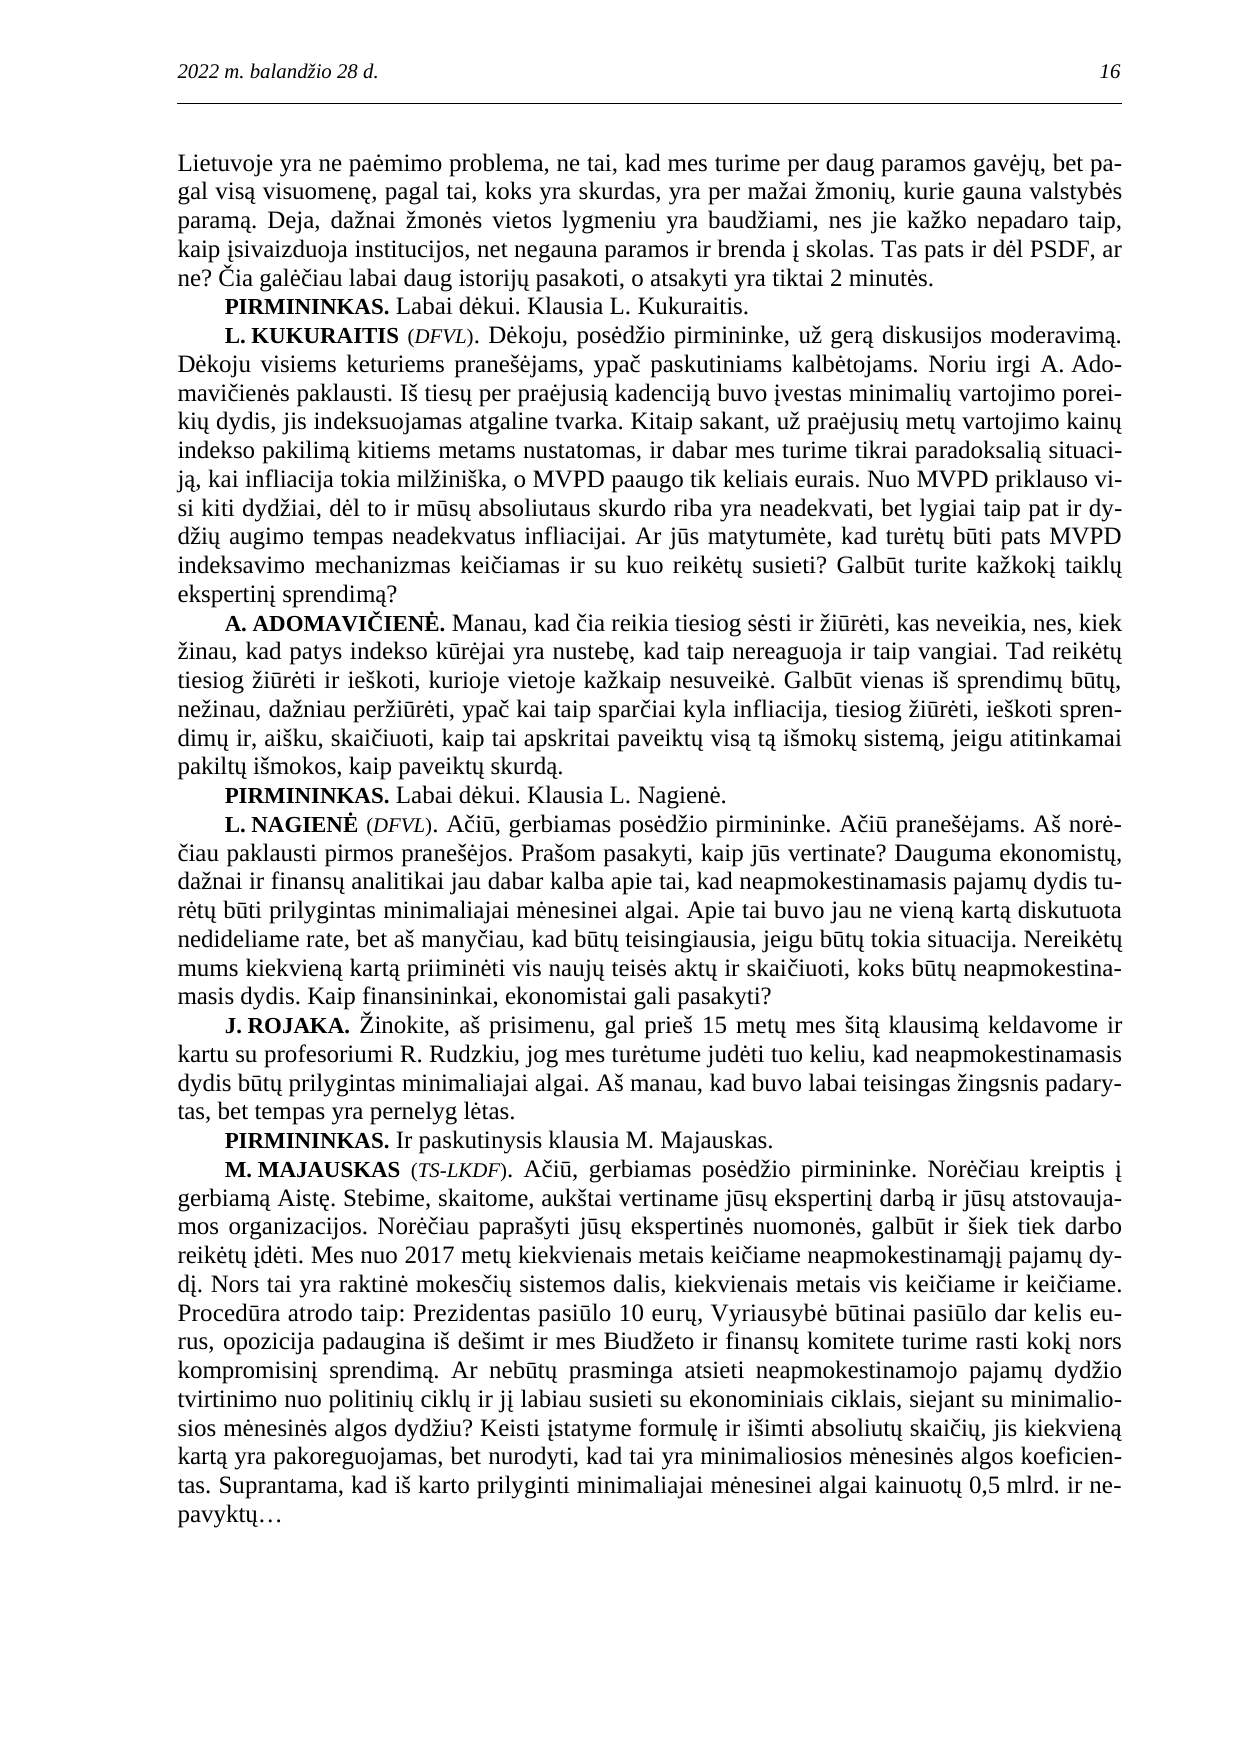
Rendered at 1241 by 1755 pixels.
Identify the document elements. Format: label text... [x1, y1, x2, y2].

text PIRMININKAS. La­bai dė­kui. Klau­sia L. Ku­ku­rai­tis. [177, 291, 1122, 320]
text Lie­tu­vo­je yra ne pa­ė­mi­mo pro­ble­ma, ne tai, kad mes tu­ri­me per daug pa­ra­mos ga­vė­jų, bet pa­gal vi­są vi­suo­me­nę, pa­gal tai, koks yra skur­das, yra per ma­žai žmo­nių, ku­rie gau­na vals­ty­bės pa­ra­mą. De­ja, daž­nai žmo­nės vie­tos lyg­me­niu yra bau­džia­mi, nes jie kaž­ko ne­pa­da­ro taip, kaip įsi­vaiz­duo­ja ins­ti­tu­ci­jos, net ne­gau­na pa­ra­mos ir bren­da į sko­las. Tas pats ir dėl PSDF, ar ne? Čia ga­lė­čiau la­bai daug is­to­ri­jų pa­sa­ko­ti, o at­sa­ky­ti yra tik­tai 2 mi­nu­tės. [177, 148, 1122, 291]
text A. ADOMAVIČIENĖ. Ma­nau, kad čia rei­kia tie­siog sės­ti ir žiū­rė­ti, kas ne­vei­kia, nes, kiek ži­nau, kad pa­tys in­dek­so kū­rė­jai yra nu­ste­bę, kad taip ne­re­a­guo­ja ir taip van­giai. Tad rei­kė­tų tie­siog žiū­rė­ti ir ieš­ko­ti, ku­rio­je vie­to­je kaž­kaip ne­su­vei­kė. Gal­būt vie­nas iš spren­di­mų bū­tų, ne­ži­nau, daž­niau per­žiū­rė­ti, ypač kai taip spar­čiai ky­la in­flia­ci­ja, tie­siog žiū­rė­ti, ieš­ko­ti spren­di­mų ir, aiš­ku, skai­čiuo­ti, kaip tai ap­skri­tai pa­veik­tų vi­są tą iš­mo­kų sis­te­mą, jei­gu ati­tin­ka­mai pa­kil­tų iš­mo­kos, kaip pa­veik­tų skur­dą. [177, 608, 1122, 780]
text M. MAJAUSKAS (TS-LKDF). Ačiū, ger­bia­mas po­sė­džio pir­mi­nin­ke. No­rė­čiau kreip­tis į ger­bia­mą Ais­tę. Ste­bi­me, skai­to­me, aukš­tai ver­ti­na­me jū­sų eks­per­ti­nį dar­bą ir jū­sų at­sto­vau­ja­mos or­ga­ni­za­ci­jos. No­rė­čiau pa­pra­šy­ti jū­sų eks­per­ti­nės nuo­mo­nės, gal­būt ir šiek tiek dar­bo rei­kė­tų įdė­ti. Mes nuo 2017 me­tų kiek­vie­nais me­tais kei­čia­me ne­ap­mo­kes­ti­na­mą­jį pa­ja­mų dy­dį. Nors tai yra rak­ti­nė mo­kes­čių sis­te­mos da­lis, kiek­vie­nais me­tais vis kei­čia­me ir kei­čia­me. Pro­ce­dū­ra at­ro­do taip: Pre­zi­den­tas pa­siū­lo 10 eu­rų, Vy­riau­sy­bė bū­ti­nai pa­siū­lo dar ke­lis eu­rus, opo­zi­ci­ja pa­dau­gi­na iš de­šimt ir mes Biu­dže­to ir fi­nan­sų ko­mi­te­te tu­ri­me ras­ti ko­kį nors kom­pro­mi­si­nį spren­di­mą. Ar ne­bū­tų pras­min­ga at­sie­ti ne­ap­mo­kes­ti­na­mo­jo pa­ja­mų dy­džio tvir­ti­ni­mo nuo po­li­ti­nių cik­lų ir jį la­biau su­sie­ti su eko­no­mi­niais cik­lais, sie­jant su mi­ni­ma­lio­sios mė­ne­si­nės al­gos dy­džiu? Keis­ti įsta­ty­me for­mu­lę ir iš­im­ti ab­so­liu­tų skai­čių, jis kiek­vie­ną kar­tą yra pa­ko­re­guo­ja­mas, bet nu­ro­dy­ti, kad tai yra mi­ni­ma­lio­sios mė­ne­si­nės al­gos ko­e­fi­cien­tas. Su­pran­ta­ma, kad iš kar­to pri­ly­gin­ti mi­ni­ma­lia­jai mė­ne­si­nei al­gai kai­nuo­tų 0,5 mlrd. ir ne­pa­vyk­tų… [177, 1154, 1122, 1528]
text L. NAGIENĖ (DFVL). Ačiū, ger­bia­mas po­sė­džio pir­mi­nin­ke. Ačiū pra­ne­šė­jams. Aš no­rė­čiau pa­klaus­ti pir­mos pra­ne­šė­jos. Pra­šom pa­sa­ky­ti, kaip jūs ver­ti­na­te? Dau­gu­ma eko­no­mis­tų, daž­nai ir fi­nan­sų ana­li­ti­kai jau da­bar kal­ba apie tai, kad ne­ap­mo­kes­ti­na­ma­sis pa­ja­mų dy­dis tu­rė­tų bū­ti pri­ly­gin­tas mi­ni­ma­lia­jai mė­ne­si­nei al­gai. Apie tai bu­vo jau ne vie­ną kar­tą dis­ku­tuo­ta ne­di­de­lia­me ra­te, bet aš ma­ny­čiau, kad bū­tų tei­sin­giau­sia, jei­gu bū­tų to­kia si­tu­a­ci­ja. Ne­rei­kė­tų mums kiek­vie­ną kar­tą pri­imi­nė­ti vis nau­jų tei­sės ak­tų ir skai­čiuo­ti, koks bū­tų ne­ap­mo­kes­ti­na­ma­sis dy­dis. Kaip fi­nan­si­nin­kai, eko­no­mis­tai ga­li pa­sa­ky­ti? [177, 809, 1122, 1010]
text J. ROJAKA. Ži­no­ki­te, aš pri­si­me­nu, gal prieš 15 me­tų mes ši­tą klau­si­mą kel­da­vo­me ir kar­tu su pro­fe­so­riu­mi R. Rudz­kiu, jog mes tu­rė­tu­me ju­dė­ti tuo ke­liu, kad ne­ap­mo­kes­ti­na­ma­sis dy­dis bū­tų pri­ly­gin­tas mi­ni­ma­lia­jai al­gai. Aš ma­nau, kad bu­vo la­bai tei­sin­gas žings­nis pa­da­ry­tas, bet tem­pas yra per­ne­lyg lė­tas. [177, 1010, 1122, 1125]
text PIRMININKAS. La­bai dė­kui. Klau­sia L. Na­gie­nė. [177, 780, 1122, 809]
text L. KUKURAITIS (DFVL). Dė­ko­ju, po­sė­džio pir­mi­nin­ke, už ge­rą dis­ku­si­jos mo­de­ra­vi­mą. Dė­ko­ju vi­siems ke­tu­riems pra­ne­šė­jams, ypač pas­ku­ti­niams kal­bė­to­jams. No­riu ir­gi A. Ado­ma­vi­čie­nės pa­klaus­ti. Iš tie­sų per pra­ėju­sią ka­den­ci­ją bu­vo įves­tas mi­ni­ma­lių var­to­ji­mo po­rei­kių dy­dis, jis in­dek­suo­ja­mas at­ga­li­ne tvar­ka. Ki­taip sa­kant, už pra­ėju­sių me­tų var­to­ji­mo kai­nų in­dek­so pa­ki­li­mą ki­tiems me­tams nu­sta­to­mas, ir da­bar mes tu­ri­me tik­rai pa­ra­dok­sa­lią si­tu­a­ci­ją, kai in­flia­ci­ja to­kia mil­ži­niš­ka, o MVPD pa­au­go tik ke­liais eu­rais. Nuo MVPD pri­klau­so vi­si ki­ti dy­džiai, dėl to ir mū­sų ab­so­liu­taus skur­do ri­ba yra ne­adek­va­ti, bet ly­giai taip pat ir dy­džių au­gi­mo tem­pas ne­adek­va­tus in­flia­ci­jai. Ar jūs ma­ty­tu­mė­te, kad tu­rė­tų bū­ti pats MVPD in­dek­sa­vi­mo me­cha­niz­mas kei­čia­mas ir su kuo rei­kė­tų su­sie­ti? Gal­būt tu­ri­te kaž­ko­kį taik­lų eks­per­ti­nį spren­di­mą? [177, 320, 1122, 608]
text PIRMININKAS. Ir pas­ku­ti­ny­sis klau­sia M. Ma­jaus­kas. [177, 1125, 1122, 1154]
